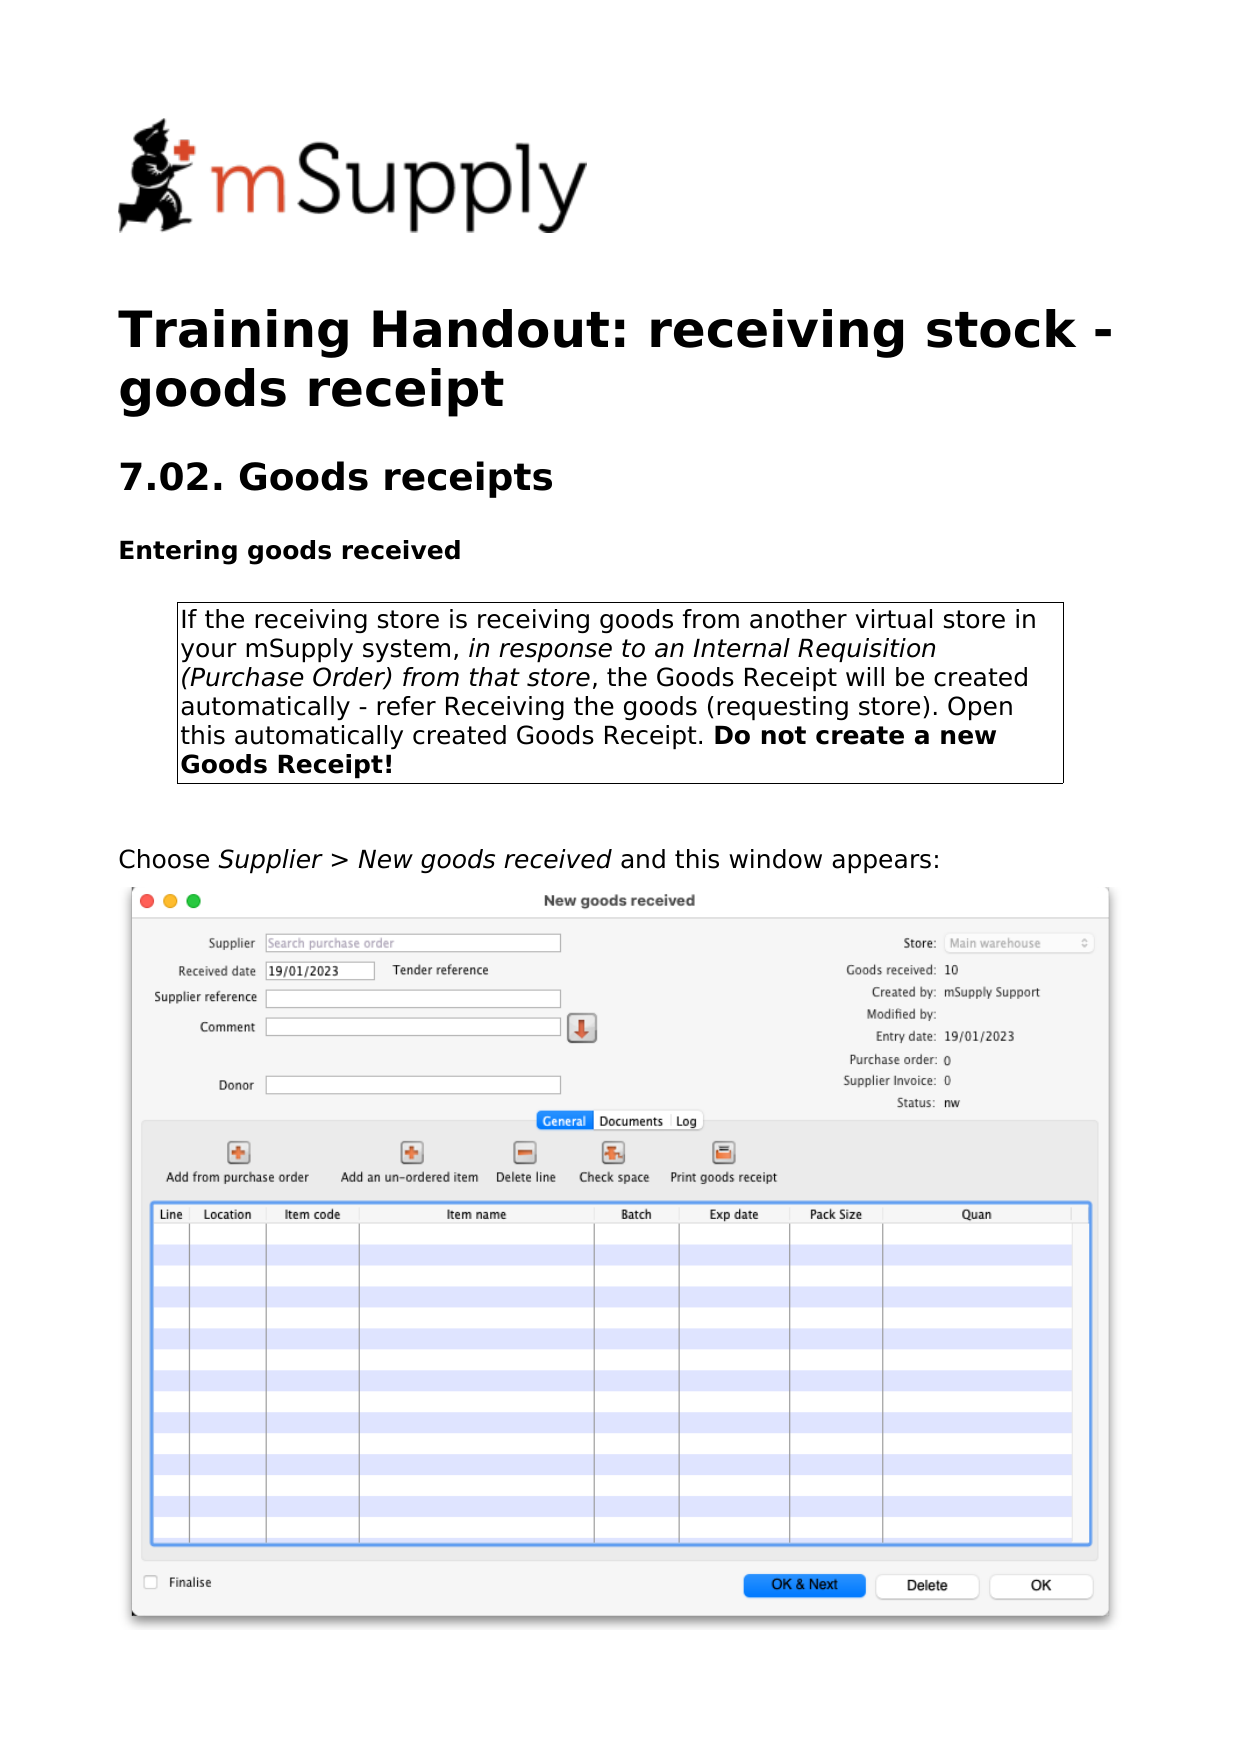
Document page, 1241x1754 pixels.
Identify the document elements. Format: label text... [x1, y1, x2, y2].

subtitle Training Handout: receiving stock - goods receipt [118, 301, 1122, 418]
picture [118, 887, 1123, 1630]
picture [118, 118, 587, 233]
text Choose Supplier > New goods received and this window appears: [118, 845, 1122, 874]
subtitle Entering goods received [118, 537, 1122, 566]
subtitle 7.02. Goods receipts [118, 455, 1122, 499]
table_header If the receiving store is receiving goods from another virtual store in your mSupply system, in response to an Internal Requisition (Purchase Order) from that store, the Goods Receipt will be created automatically - refer Receiving the goods (requesting store). Open this automatically created Goods Receipt. Do not create a new Goods Receipt! [178, 603, 1063, 783]
